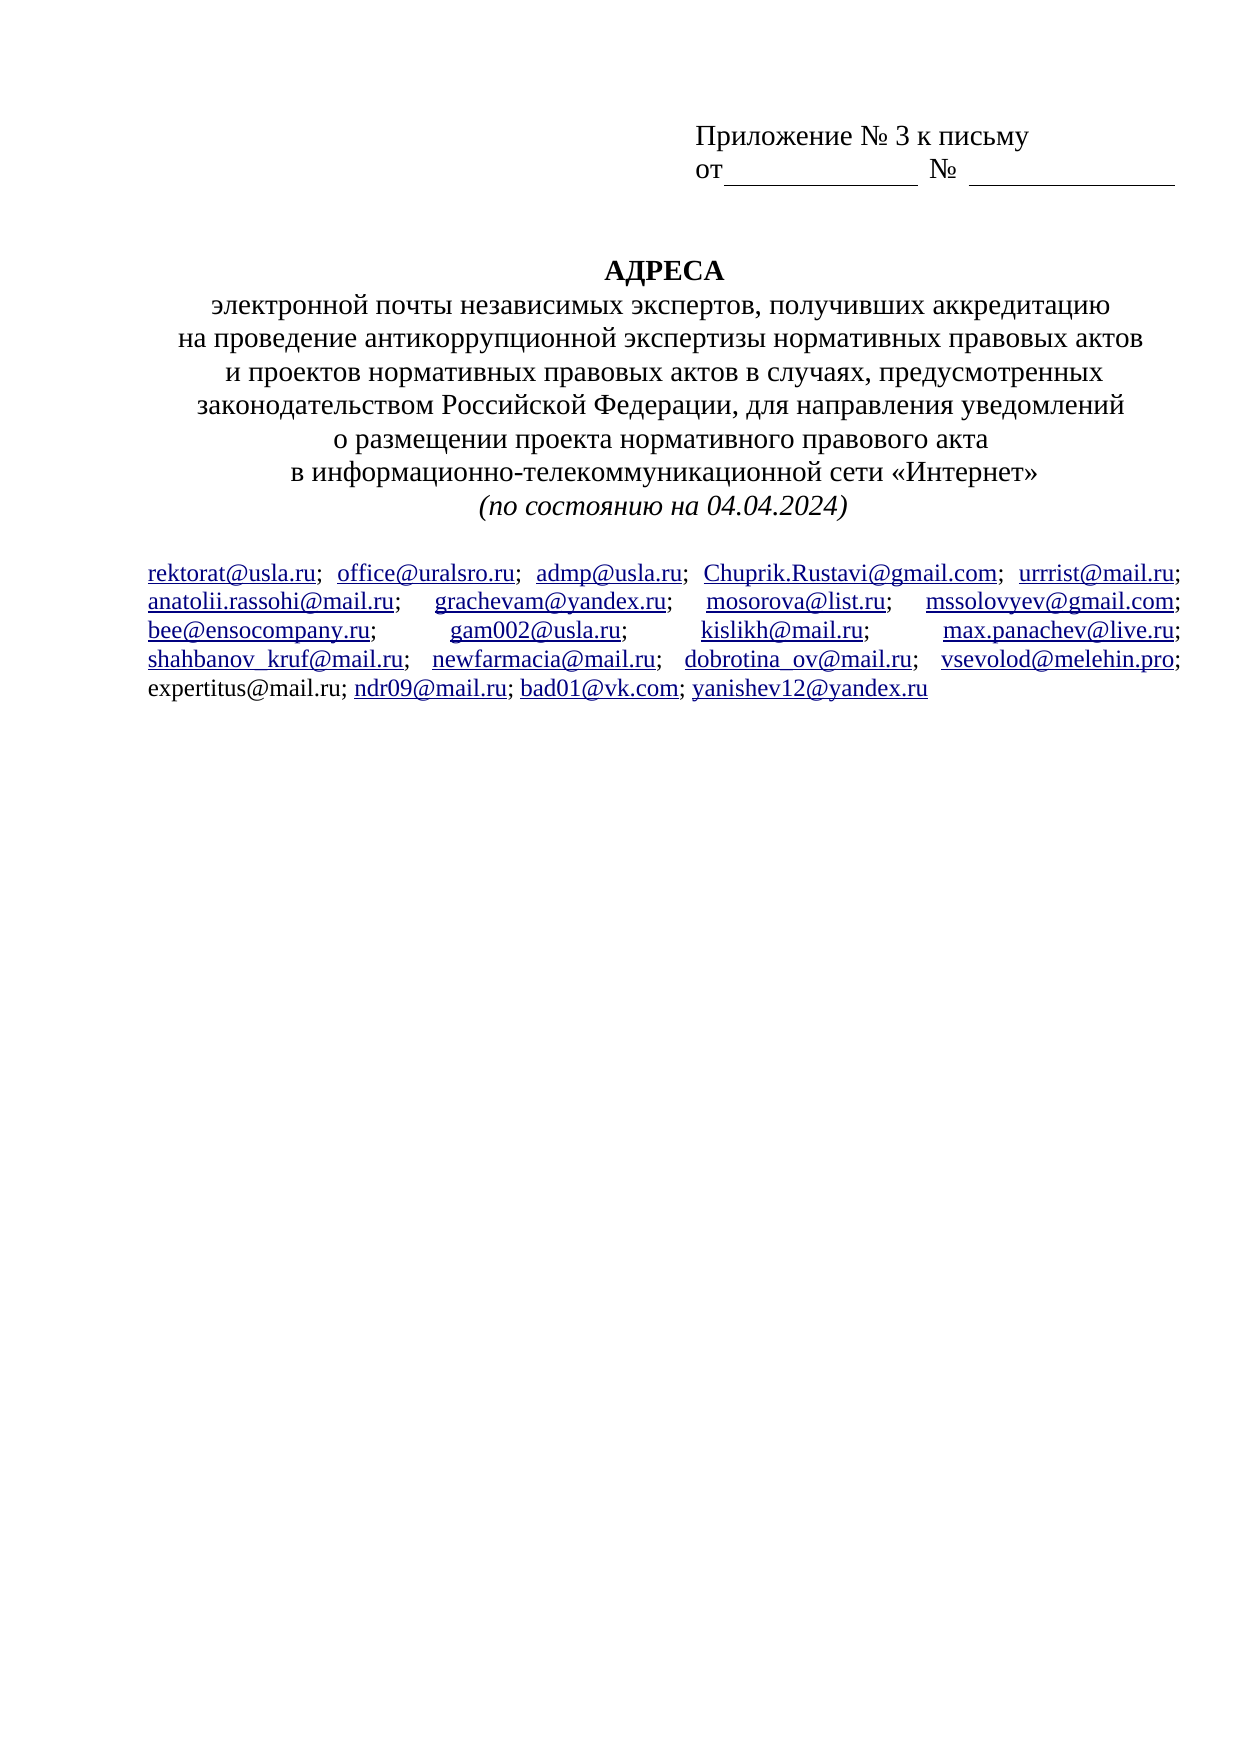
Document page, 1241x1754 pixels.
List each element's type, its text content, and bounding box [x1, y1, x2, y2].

text электронной почты независимых экспертов, получивших аккредитацию на проведение антикоррупционной экспертизы нормативных правовых актов и проектов нормативных правовых актов в случаях, предусмотренных законодательством Российской Федерации, для направления уведомлений о размещении проекта нормативного правового акта в информационно-телекоммуникационной сети «Интернет» [148, 287, 1181, 488]
table_cell № [918, 152, 968, 185]
table_cell %REG_NUM% [969, 152, 1175, 185]
table_cell от [694, 152, 724, 185]
table_cell %REG_DATE [724, 152, 918, 185]
text rektorat@usla.ru; office@uralsro.ru; admp@usla.ru; Chuprik.Rustavi@gmail.com; urrrist@mail.ru; anatolii.rassohi@mail.ru; grachevam@yandex.ru; mosorova@list.ru; mssolovyev@gmail.com; bee@ensocompany.ru; gam002@usla.ru; kislikh@mail.ru; max.panachev@live.ru; shahbanov_kruf@mail.ru; newfarmacia@mail.ru; dobrotina_ov@mail.ru; vsevolod@melehin.pro; expertitus@mail.ru; ndr09@mail.ru; bad01@vk.com; yanishev12@yandex.ru [148, 558, 1181, 701]
table_header Приложение № 3 к письму [694, 118, 1175, 152]
text (по состоянию на 04.04.2024) [148, 488, 1181, 522]
text АДРЕСА [148, 253, 1181, 287]
